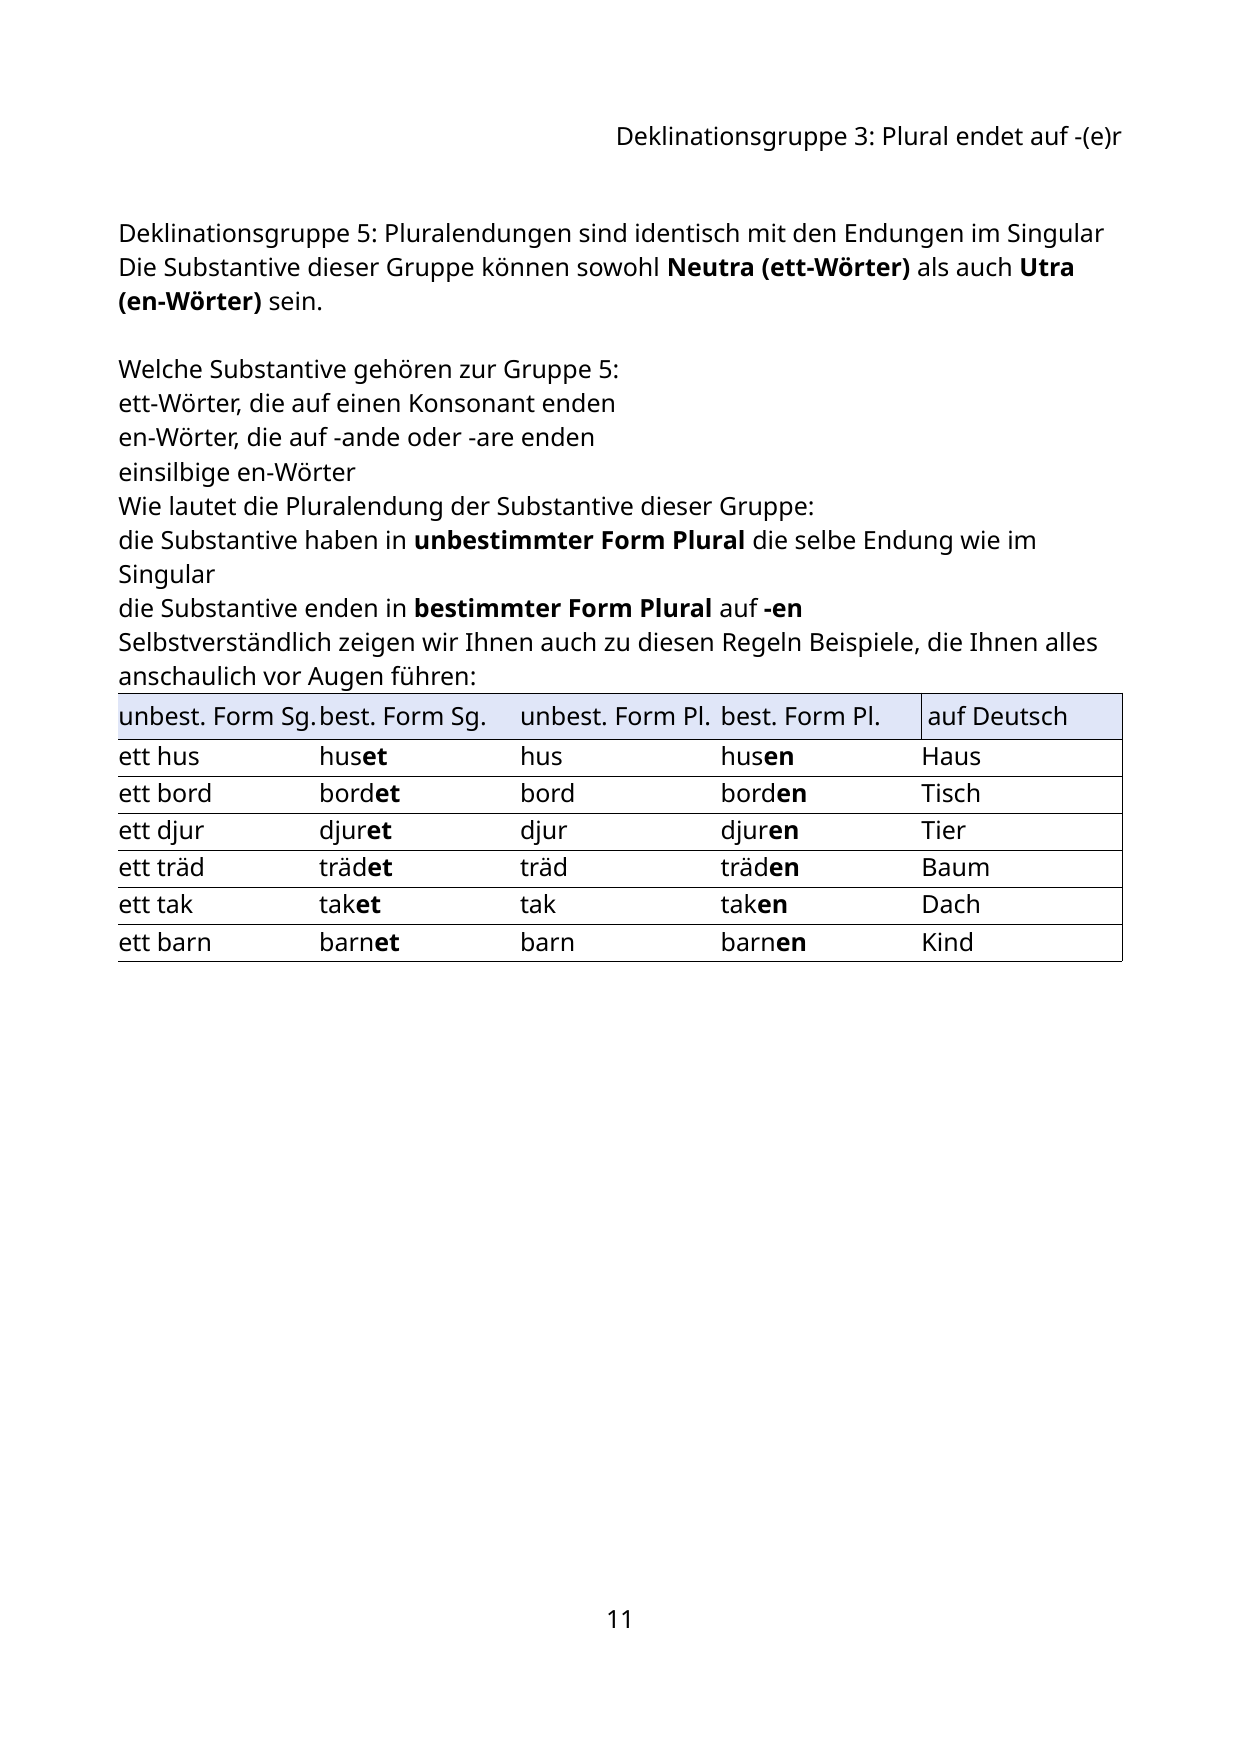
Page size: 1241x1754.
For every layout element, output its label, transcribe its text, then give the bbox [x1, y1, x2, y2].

text Die Substantive dieser Gruppe können sowohl Neutra (ett-Wörter) als auch Utra (en-Wörter) sein. [118, 250, 1122, 318]
text die Substantive haben in unbestimmter Form Plural die selbe Endung wie im Singular [118, 522, 1122, 590]
table_cell djuren [720, 814, 921, 850]
table_cell ett bord [118, 777, 319, 813]
table_cell barnen [720, 925, 921, 961]
table_cell träden [720, 851, 921, 887]
text Wie lautet die Pluralendung der Substantive dieser Gruppe: [118, 488, 1122, 522]
table_cell huset [319, 740, 520, 776]
text en-Wörter, die auf -ande oder -are enden [118, 420, 1122, 454]
table_cell Haus [921, 740, 1122, 776]
table_cell trädet [319, 851, 520, 887]
table_cell tak [520, 888, 720, 924]
table_cell ett hus [118, 740, 319, 776]
table_cell borden [720, 777, 921, 813]
table_cell djuret [319, 814, 520, 850]
table_cell Baum [921, 851, 1122, 887]
table_header best. Form Pl. [720, 694, 921, 739]
table_cell bord [520, 777, 720, 813]
table_cell taket [319, 888, 520, 924]
table_cell husen [720, 740, 921, 776]
table_cell djur [520, 814, 720, 850]
table_cell träd [520, 851, 720, 887]
table_cell Tier [921, 814, 1122, 850]
table_cell Kind [921, 925, 1122, 961]
table_cell ett tak [118, 888, 319, 924]
table_cell ett djur [118, 814, 319, 850]
table_header auf Deutsch [922, 694, 1122, 739]
text Welche Substantive gehören zur Gruppe 5: [118, 352, 1122, 386]
table_header best. Form Sg. [319, 694, 520, 739]
table_cell Dach [921, 888, 1122, 924]
text einsilbige en-Wörter [118, 454, 1122, 488]
table_cell barnet [319, 925, 520, 961]
text die Substantive enden in bestimmter Form Plural auf -en [118, 590, 1122, 624]
text Selbstverständlich zeigen wir Ihnen auch zu diesen Regeln Beispiele, die Ihnen alles anschaulich vor Augen führen: [118, 624, 1122, 693]
table_cell taken [720, 888, 921, 924]
table_cell ett barn [118, 925, 319, 961]
table_cell barn [520, 925, 720, 961]
table_cell bordet [319, 777, 520, 813]
text ett-Wörter, die auf einen Konsonant enden [118, 386, 1122, 420]
table_header unbest. Form Pl. [520, 694, 720, 739]
table_header unbest. Form Sg. [118, 694, 319, 739]
table_cell ett träd [118, 851, 319, 887]
text Deklinationsgruppe 5: Pluralendungen sind identisch mit den Endungen im Singular [118, 216, 1122, 250]
table_cell hus [520, 740, 720, 776]
table_cell Tisch [921, 777, 1122, 813]
